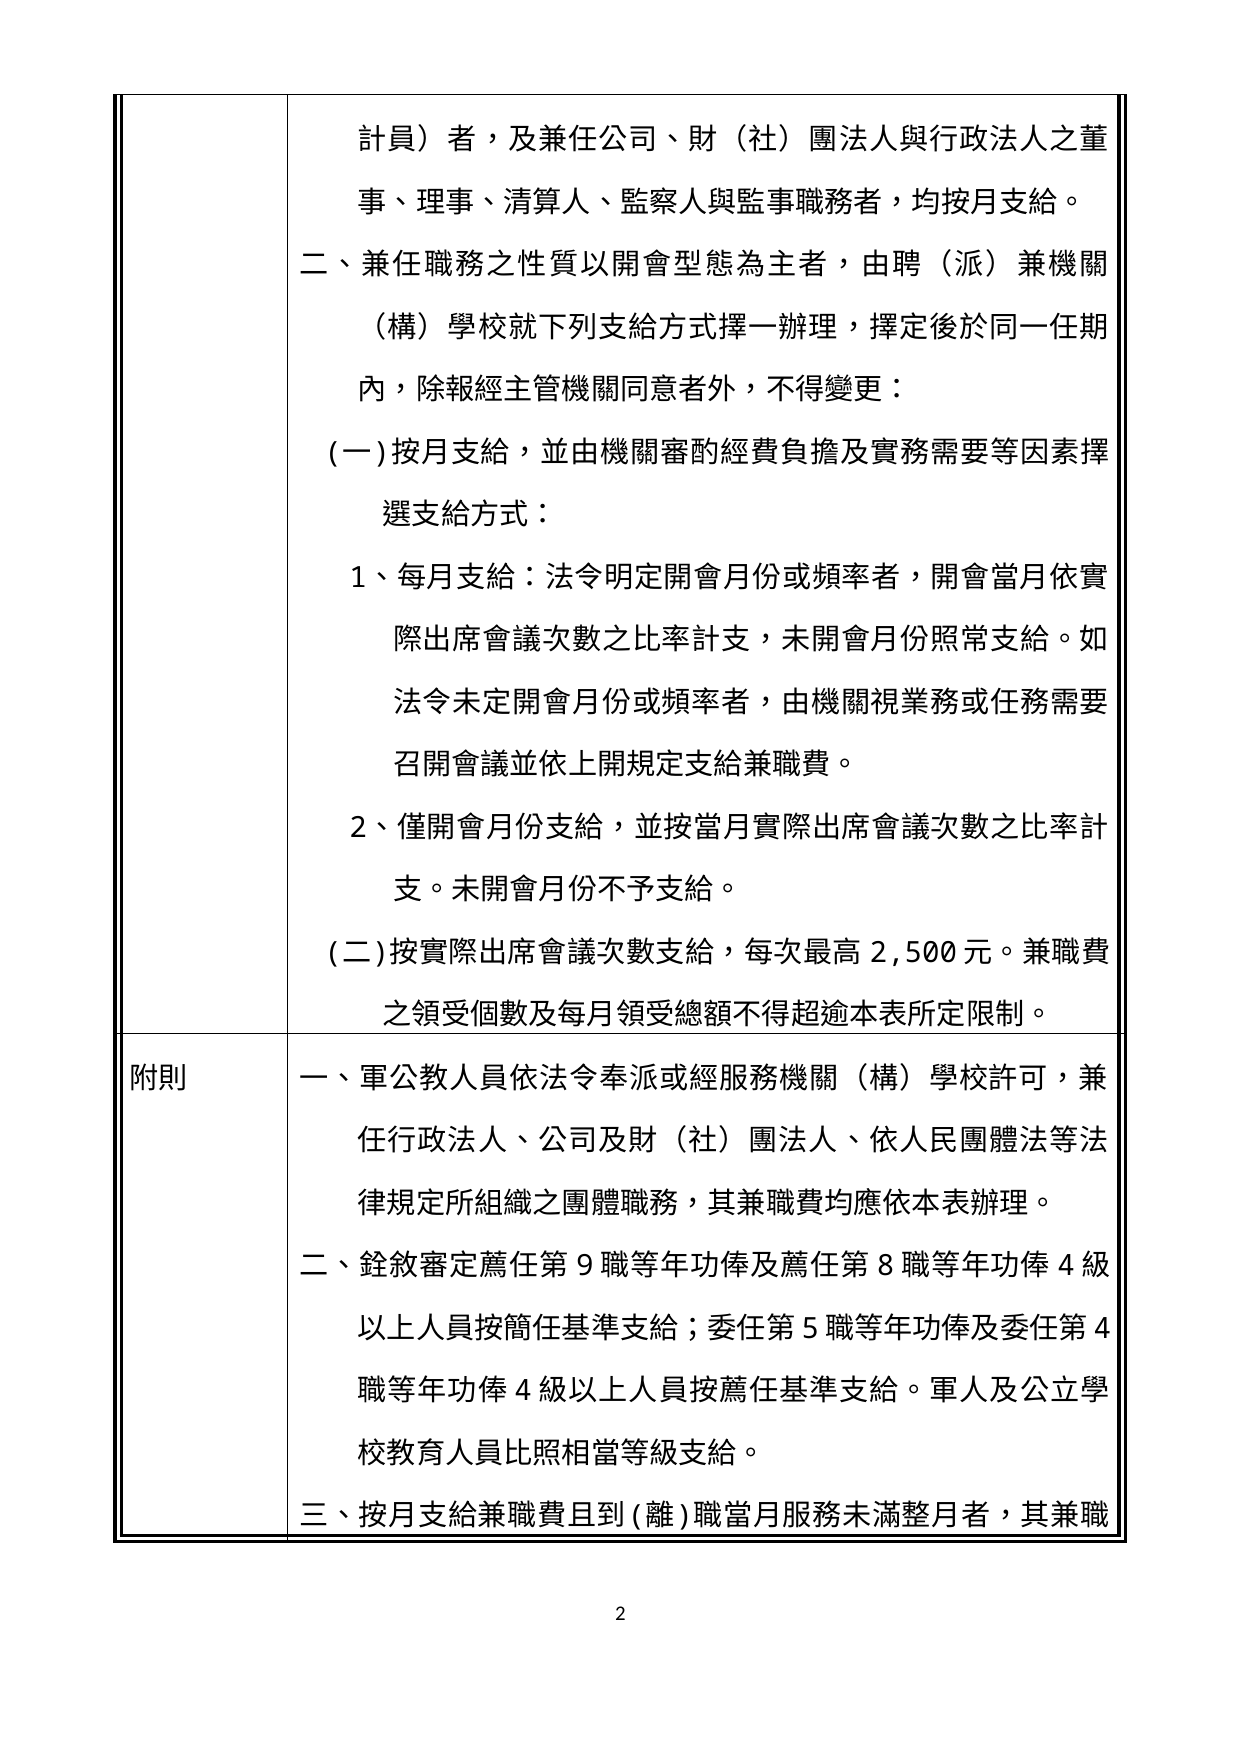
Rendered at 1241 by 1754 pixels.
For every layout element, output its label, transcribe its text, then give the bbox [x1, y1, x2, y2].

table_cell 計員）者，及兼任公司、財（社）團法人與行政法人之董事、理事、清算人、監察人與監事職務者，均按月支給。 二、兼任職務之性質以開會型態為主者，由聘（派）兼機關（構）學校就下列支給方式擇一辦理，擇定後於同一任期內，除報經主管機關同意者外，不得變更： (一)按月支給，並由機關審酌經費負擔及實務需要等因素擇選支給方式： 1、每月支給：法令明定開會月份或頻率者，開會當月依實際出席會議次數之比率計支，未開會月份照常支給。如法令未定開會月份或頻率者，由機關視業務或任務需要召開會議並依上開規定支給兼職費。 2、僅開會月份支給，並按當月實際出席會議次數之比率計支。未開會月份不予支給。 (二)按實際出席會議次數支給，每次最高2,500元。兼職費之領受個數及每月領受總額不得超逾本表所定限制。 [288, 95, 1117, 1033]
table_cell 附則 [123, 1034, 287, 1534]
table_cell [123, 95, 287, 1033]
table_cell 一、軍公教人員依法令奉派或經服務機關（構）學校許可，兼任行政法人、公司及財（社）團法人、依人民團體法等法律規定所組織之團體職務，其兼職費均應依本表辦理。 二、銓敘審定薦任第9職等年功俸及薦任第8職等年功俸4級以上人員按簡任基準支給；委任第5職等年功俸及委任第4職等年功俸4級以上人員按薦任基準支給。軍人及公立學校教育人員比照相當等級支給。 三、按月支給兼職費且到(離)職當月服務未滿整月者，其兼職 [288, 1034, 1117, 1534]
